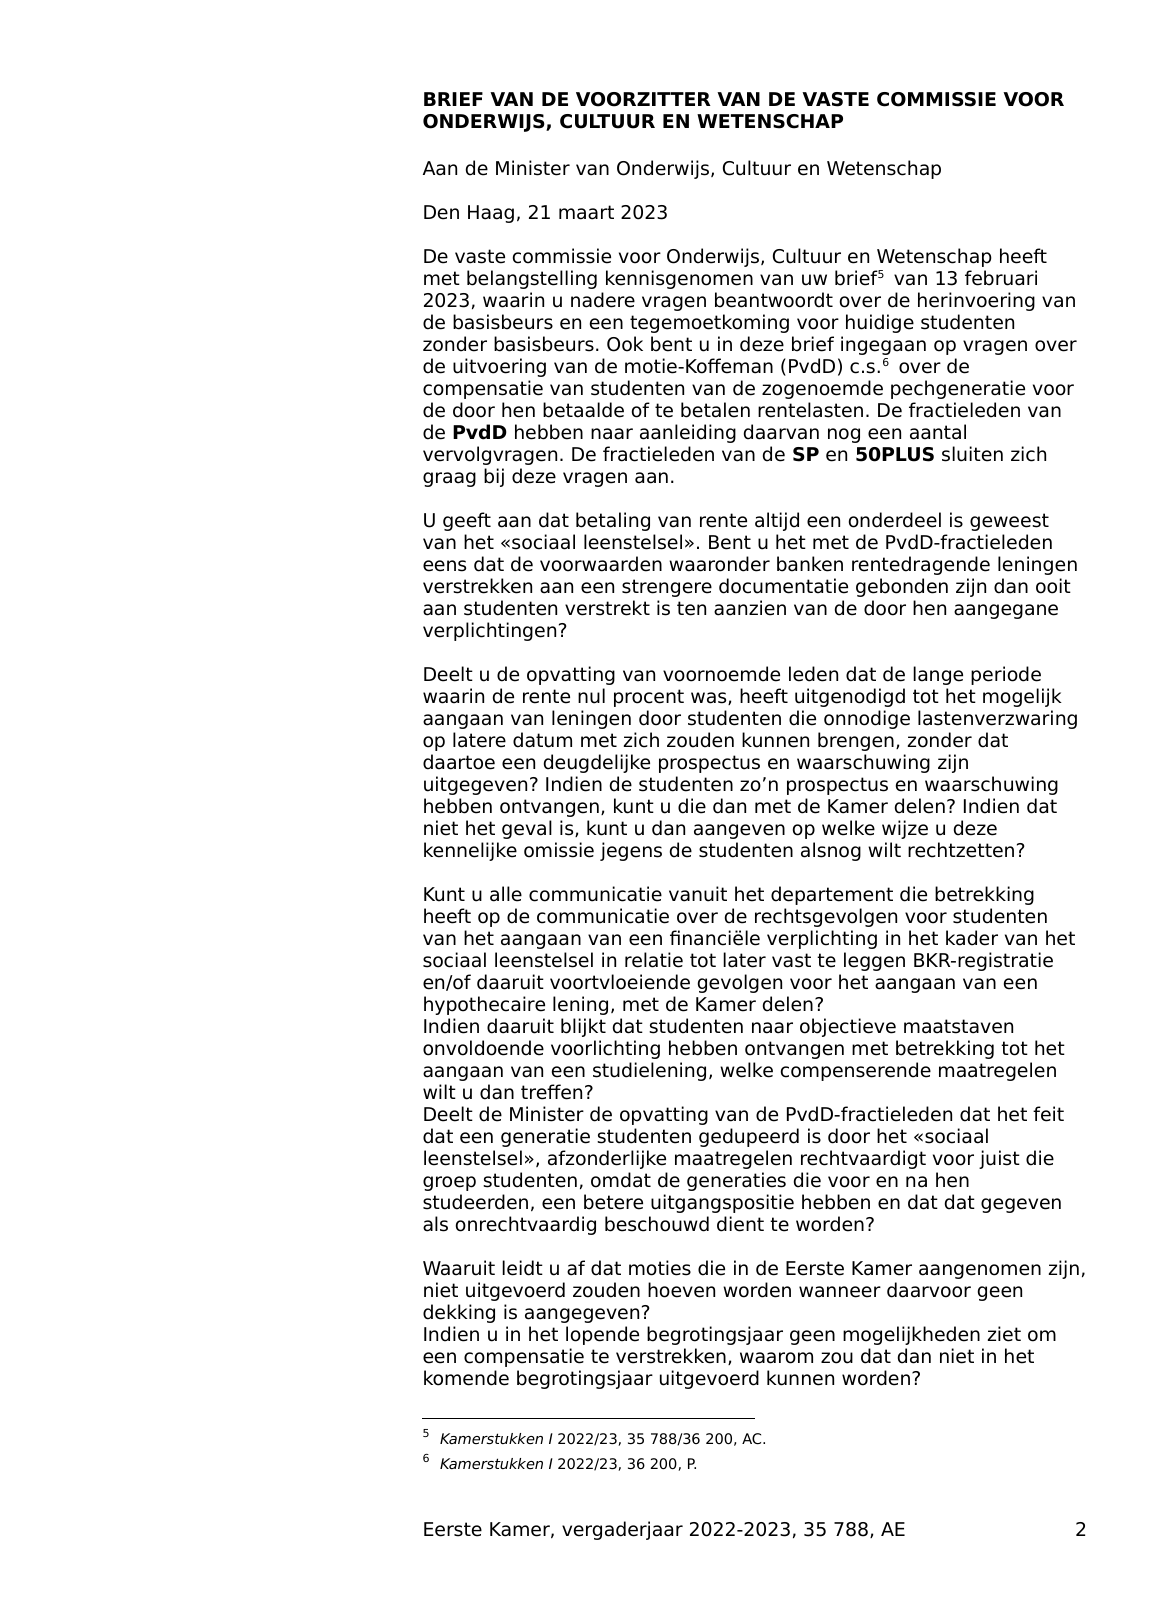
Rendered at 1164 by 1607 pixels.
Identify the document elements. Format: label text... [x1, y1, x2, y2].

text U geeft aan dat betaling van rente altijd een onderdeel is geweest van het «sociaal leenstelsel». Bent u het met de PvdD-fractieleden eens dat de voorwaarden waaronder banken rentedragende leningen verstrekken aan een strengere documentatie gebonden zijn dan ooit aan studenten verstrekt is ten aanzien van de door hen aangegane verplichtingen? [422, 510, 1087, 642]
text Aan de Minister van Onderwijs, Cultuur en Wetenschap [422, 158, 1087, 180]
text De vaste commissie voor Onderwijs, Cultuur en Wetenschap heeft met belangstelling kennisgenomen van uw brief van 13 februari 2023, waarin u nadere vragen beantwoordt over de herinvoering van de basisbeurs en een tegemoetkoming voor huidige studenten zonder basisbeurs. Ook bent u in deze brief ingegaan op vragen over de uitvoering van de motie-Koffeman (PvdD) c.s. over de compensatie van studenten van de zogenoemde pechgeneratie voor de door hen betaalde of te betalen rentelasten. De fractieleden van de PvdD hebben naar aanleiding daarvan nog een aantal vervolgvragen. De fractieleden van de SP en 50PLUS sluiten zich graag bij deze vragen aan. [422, 246, 1087, 488]
text Indien daaruit blijkt dat studenten naar objectieve maatstaven onvoldoende voorlichting hebben ontvangen met betrekking tot het aangaan van een studielening, welke compenserende maatregelen wilt u dan treffen? [422, 1016, 1087, 1104]
subtitle BRIEF VAN DE VOORZITTER VAN DE VASTE COMMISSIE VOOR ONDERWIJS, CULTUUR EN WETENSCHAP [422, 89, 1087, 133]
text Deelt de Minister de opvatting van de PvdD-fractieleden dat het feit dat een generatie studenten gedupeerd is door het «sociaal leenstelsel», afzonderlijke maatregelen rechtvaardigt voor juist die groep studenten, omdat de generaties die voor en na hen studeerden, een betere uitgangspositie hebben en dat dat gegeven als onrechtvaardig beschouwd dient te worden? [422, 1104, 1087, 1236]
text Deelt u de opvatting van voornoemde leden dat de lange periode waarin de rente nul procent was, heeft uitgenodigd tot het mogelijk aangaan van leningen door studenten die onnodige lastenverzwaring op latere datum met zich zouden kunnen brengen, zonder dat daartoe een deugdelijke prospectus en waarschuwing zijn uitgegeven? Indien de studenten zo’n prospectus en waarschuwing hebben ontvangen, kunt u die dan met de Kamer delen? Indien dat niet het geval is, kunt u dan aangeven op welke wijze u deze kennelijke omissie jegens de studenten alsnog wilt rechtzetten? [422, 664, 1087, 862]
text Waaruit leidt u af dat moties die in de Eerste Kamer aangenomen zijn, niet uitgevoerd zouden hoeven worden wanneer daarvoor geen dekking is aangegeven? [422, 1258, 1087, 1324]
text Indien u in het lopende begrotingsjaar geen mogelijkheden ziet om een compensatie te verstrekken, waarom zou dat dan niet in het komende begrotingsjaar uitgevoerd kunnen worden? [422, 1324, 1087, 1390]
text Kunt u alle communicatie vanuit het departement die betrekking heeft op de communicatie over de rechtsgevolgen voor studenten van het aangaan van een financiële verplichting in het kader van het sociaal leenstelsel in relatie tot later vast te leggen BKR-registratie en/of daaruit voortvloeiende gevolgen voor het aangaan van een hypothecaire lening, met de Kamer delen? [422, 884, 1087, 1016]
text Kamerstukken I 2022/23, 35 788/36 200, AC. [422, 1427, 1087, 1449]
text Den Haag, 21 maart 2023 [422, 202, 1087, 224]
text Kamerstukken I 2022/23, 36 200, P. [422, 1452, 1087, 1474]
